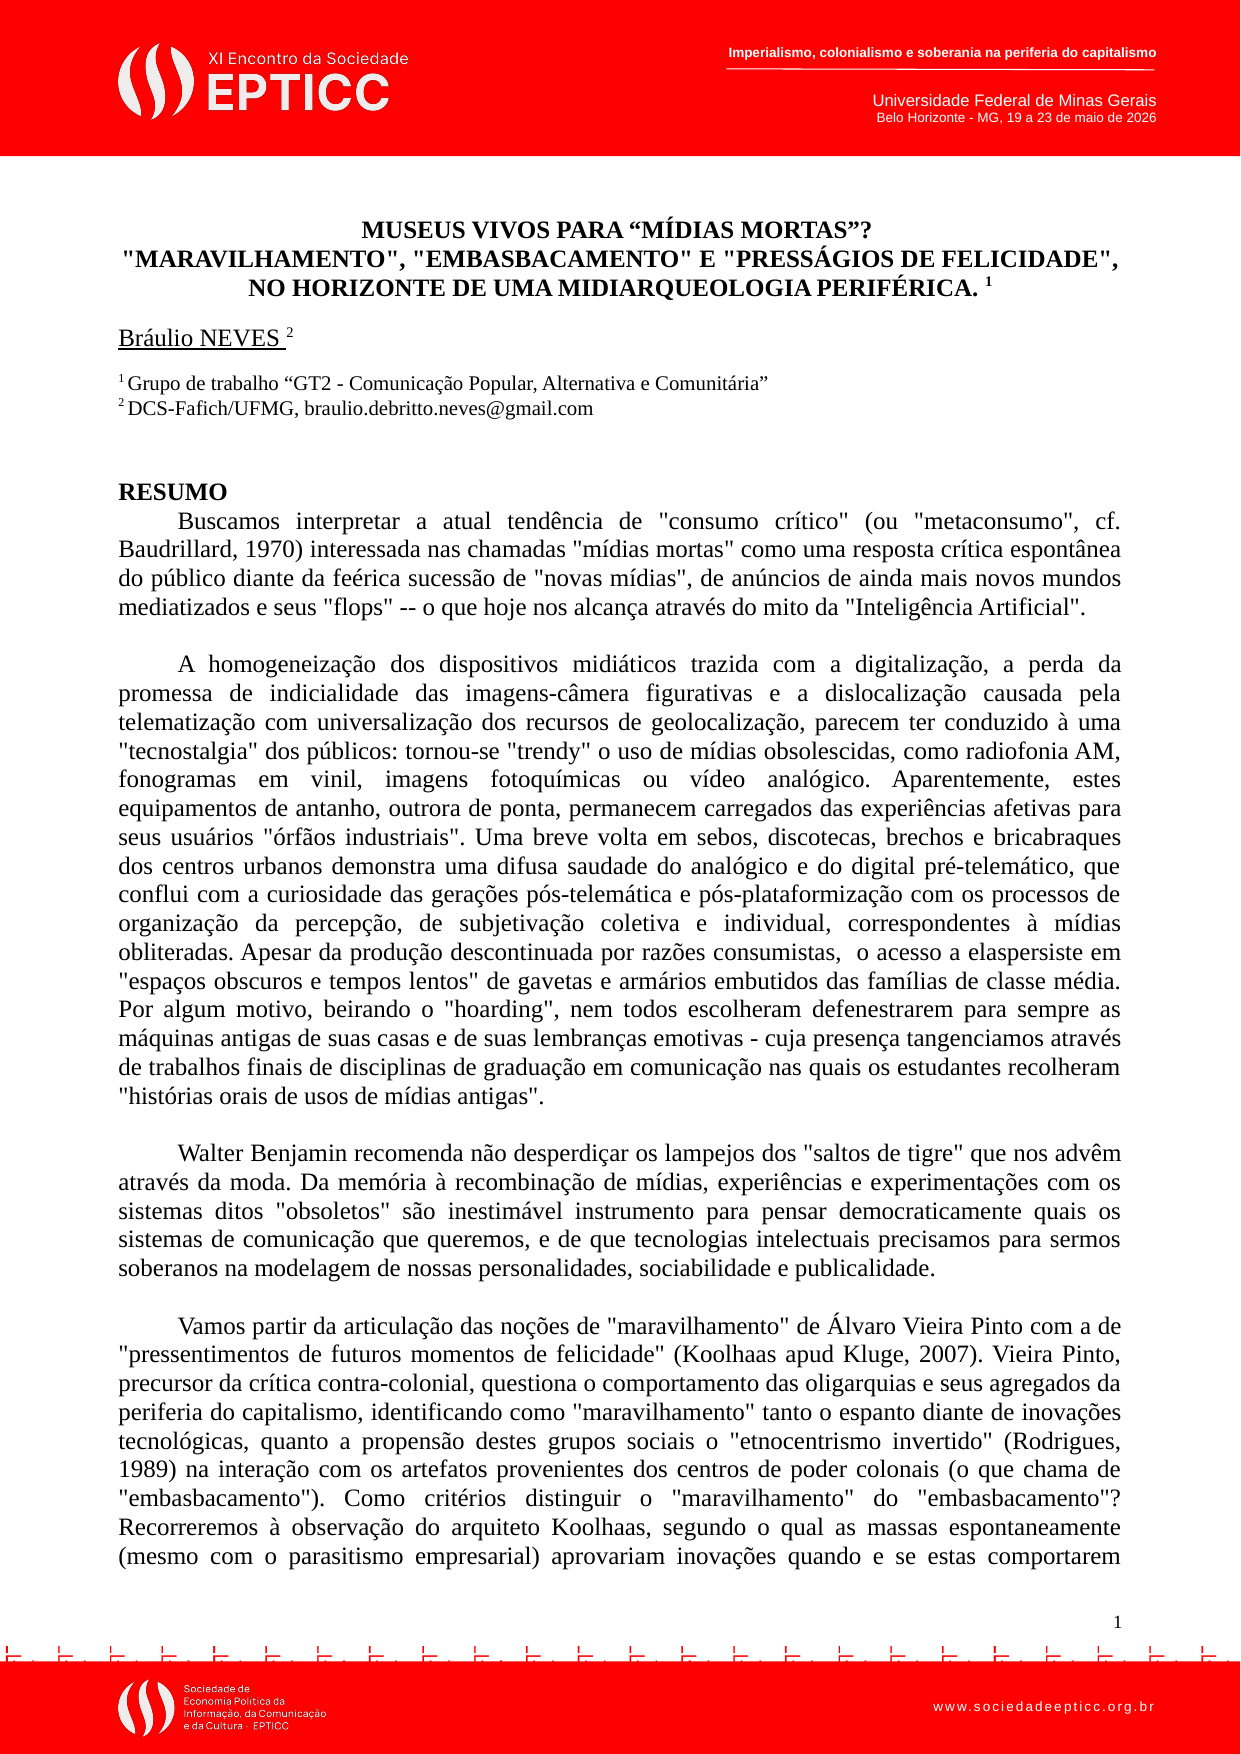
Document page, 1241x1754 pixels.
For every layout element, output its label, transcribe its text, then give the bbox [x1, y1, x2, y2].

picture [118, 43, 408, 120]
text Walter Benjamin recomenda não desperdiçar os lampejos dos "saltos de tigre" que nos advêm através da moda. Da memória à recombinação de mídias, experiências e experimentações com os sistemas ditos "obsoletos" são inestimável instrumento para pensar democraticamente quais os sistemas de comunicação que queremos, e de que tecnologias intelectuais precisamos para sermos soberanos na modelagem de nossas personalidades, sociabilidade e publicalidade. [118, 1138, 1122, 1282]
text Bráulio NEVES 2 [118, 323, 1122, 352]
text RESUMO [118, 477, 1122, 506]
picture [0, 1646, 1241, 1661]
text 2 DCS-Fafich/UFMG, braulio.debritto.neves@gmail.com [118, 395, 1122, 419]
text 1 Grupo de trabalho “GT2 - Comunicação Popular, Alternativa e Comunitária” [118, 371, 1122, 395]
text MUSEUS VIVOS PARA “MÍDIAS MORTAS”? "MARAVILHAMENTO", "EMBASBACAMENTO" E "PRESSÁGIOS DE FELICIDADE", NO HORIZONTE DE UMA MIDIARQUEOLOGIA PERIFÉRICA. 1 [118, 216, 1122, 302]
picture [118, 1679, 326, 1737]
text Buscamos interpretar a atual tendência de "consumo crítico" (ou "metaconsumo", cf. Baudrillard, 1970) interessada nas chamadas "mídias mortas" como uma resposta crítica espontânea do público diante da feérica sucessão de "novas mídias", de anúncios de ainda mais novos mundos mediatizados e seus "flops" -- o que hoje nos alcança através do mito da "Inteligência Artificial". [118, 506, 1122, 621]
text Vamos partir da articulação das noções de "maravilhamento" de Álvaro Vieira Pinto com a de "pressentimentos de futuros momentos de felicidade" (Koolhaas apud Kluge, 2007). Vieira Pinto, precursor da crítica contra-colonial, questiona o comportamento das oligarquias e seus agregados da periferia do capitalismo, identificando como "maravilhamento" tanto o espanto diante de inovações tecnológicas, quanto a propensão destes grupos sociais o "etnocentrismo invertido" (Rodrigues, 1989) na interação com os artefatos provenientes dos centros de poder colonais (o que chama de "embasbacamento"). Como critérios distinguir o "maravilhamento" do "embasbacamento"? Recorreremos à observação do arquiteto Koolhaas, segundo o qual as massas espontaneamente (mesmo com o parasitismo empresarial) aprovariam inovações quando e se estas comportarem [118, 1311, 1122, 1569]
text A homogeneização dos dispositivos midiáticos trazida com a digitalização, a perda da promessa de indicialidade das imagens-câmera figurativas e a dislocalização causada pela telematização com universalização dos recursos de geolocalização, parecem ter conduzido à uma "tecnostalgia" dos públicos: tornou-se "trendy" o uso de mídias obsolescidas, como radiofonia AM, fonogramas em vinil, imagens fotoquímicas ou vídeo analógico. Aparentemente, estes equipamentos de antanho, outrora de ponta, permanecem carregados das experiências afetivas para seus usuários "órfãos industriais". Uma breve volta em sebos, discotecas, brechos e bricabraques dos centros urbanos demonstra uma difusa saudade do analógico e do digital pré-telemático, que conflui com a curiosidade das gerações pós-telemática e pós-plataformização com os processos de organização da percepção, de subjetivação coletiva e individual, correspondentes à mídias obliteradas. Apesar da produção descontinuada por razões consumistas, o acesso a elaspersiste em "espaços obscuros e tempos lentos" de gavetas e armários embutidos das famílias de classe média. Por algum motivo, beirando o "hoarding", nem todos escolheram defenestrarem para sempre as máquinas antigas de suas casas e de suas lembranças emotivas - cuja presença tangenciamos através de trabalhos finais de disciplinas de graduação em comunicação nas quais os estudantes recolheram "histórias orais de usos de mídias antigas". [118, 649, 1122, 1109]
